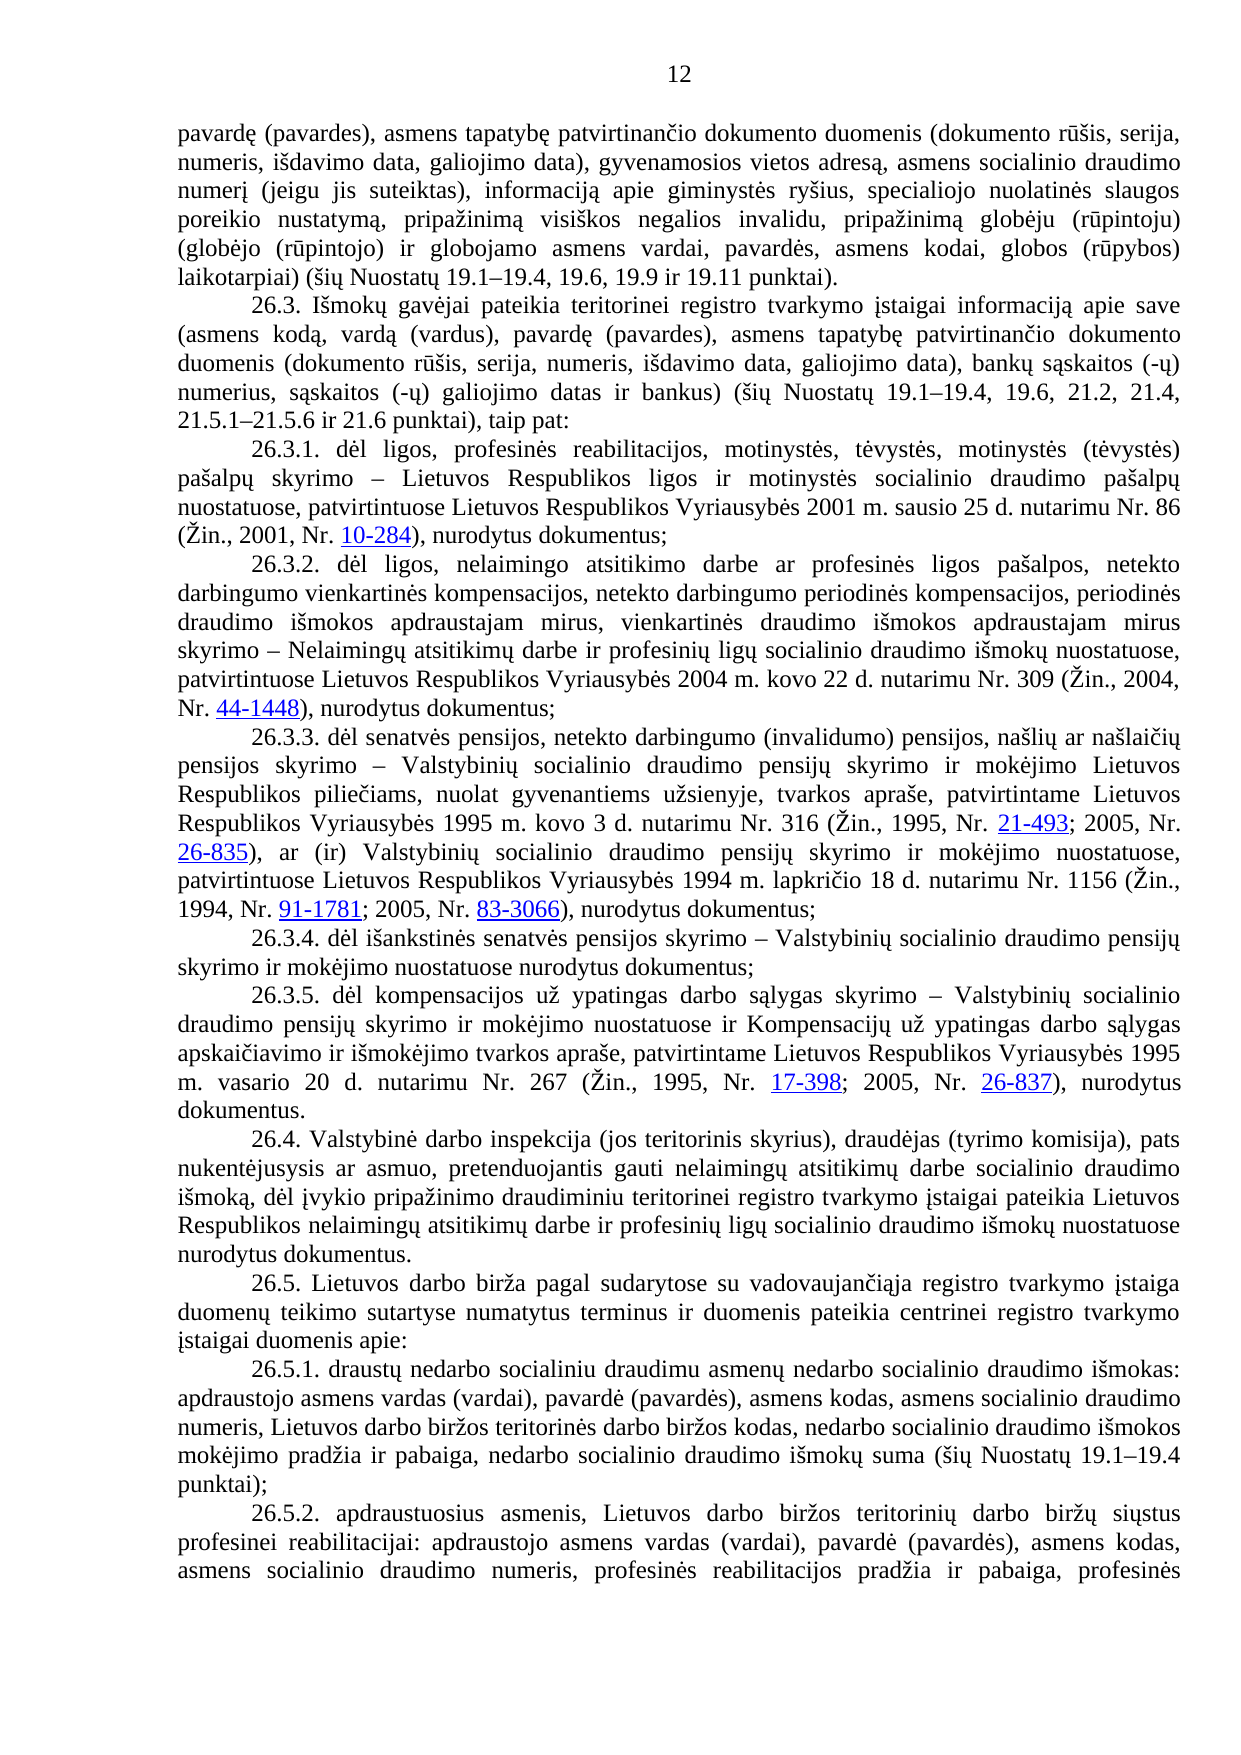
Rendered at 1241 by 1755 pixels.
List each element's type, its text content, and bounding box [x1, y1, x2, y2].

text 26.5.2. apdraustuosius asmenis, Lietuvos darbo biržos teritorinių darbo biržų siųstus profesinei reabilitacijai: apdraustojo asmens vardas (vardai), pavardė (pavardės), asmens kodas, asmens socialinio draudimo numeris, profesinės reabilitacijos pradžia ir pabaiga, profesinės [177, 1498, 1181, 1584]
text 26.3.4. dėl išankstinės senatvės pensijos skyrimo – Valstybinių socialinio draudimo pensijų skyrimo ir mokėjimo nuostatuose nurodytus dokumentus; [177, 923, 1181, 981]
text 26.3. Išmokų gavėjai pateikia teritorinei registro tvarkymo įstaigai informaciją apie save (asmens kodą, vardą (vardus), pavardę (pavardes), asmens tapatybę patvirtinančio dokumento duomenis (dokumento rūšis, serija, numeris, išdavimo data, galiojimo data), bankų sąskaitos (-ų) numerius, sąskaitos (-ų) galiojimo datas ir bankus) (šių Nuostatų 19.1–19.4, 19.6, 21.2, 21.4, 21.5.1–21.5.6 ir 21.6 punktai), taip pat: [177, 291, 1181, 434]
text 26.3.1. dėl ligos, profesinės reabilitacijos, motinystės, tėvystės, motinystės (tėvystės) pašalpų skyrimo – Lietuvos Respublikos ligos ir motinystės socialinio draudimo pašalpų nuostatuose, patvirtintuose Lietuvos Respublikos Vyriausybės 2001 m. sausio 25 d. nutarimu Nr. 86 (Žin., 2001, Nr. 10-284), nurodytus dokumentus; [177, 434, 1181, 549]
text 26.3.5. dėl kompensacijos už ypatingas darbo sąlygas skyrimo – Valstybinių socialinio draudimo pensijų skyrimo ir mokėjimo nuostatuose ir Kompensacijų už ypatingas darbo sąlygas apskaičiavimo ir išmokėjimo tvarkos apraše, patvirtintame Lietuvos Respublikos Vyriausybės 1995 m. vasario 20 d. nutarimu Nr. 267 (Žin., 1995, Nr. 17-398; 2005, Nr. 26-837), nurodytus dokumentus. [177, 981, 1181, 1124]
text 26.3.3. dėl senatvės pensijos, netekto darbingumo (invalidumo) pensijos, našlių ar našlaičių pensijos skyrimo – Valstybinių socialinio draudimo pensijų skyrimo ir mokėjimo Lietuvos Respublikos piliečiams, nuolat gyvenantiems užsienyje, tvarkos apraše, patvirtintame Lietuvos Respublikos Vyriausybės 1995 m. kovo 3 d. nutarimu Nr. 316 (Žin., 1995, Nr. 21-493; 2005, Nr. 26-835), ar (ir) Valstybinių socialinio draudimo pensijų skyrimo ir mokėjimo nuostatuose, patvirtintuose Lietuvos Respublikos Vyriausybės 1994 m. lapkričio 18 d. nutarimu Nr. 1156 (Žin., 1994, Nr. 91-1781; 2005, Nr. 83-3066), nurodytus dokumentus; [177, 722, 1181, 923]
text 26.5. Lietuvos darbo birža pagal sudarytose su vadovaujančiąja registro tvarkymo įstaiga duomenų teikimo sutartyse numatytus terminus ir duomenis pateikia centrinei registro tvarkymo įstaigai duomenis apie: [177, 1268, 1181, 1354]
text 26.3.2. dėl ligos, nelaimingo atsitikimo darbe ar profesinės ligos pašalpos, netekto darbingumo vienkartinės kompensacijos, netekto darbingumo periodinės kompensacijos, periodinės draudimo išmokos apdraustajam mirus, vienkartinės draudimo išmokos apdraustajam mirus skyrimo – Nelaimingų atsitikimų darbe ir profesinių ligų socialinio draudimo išmokų nuostatuose, patvirtintuose Lietuvos Respublikos Vyriausybės 2004 m. kovo 22 d. nutarimu Nr. 309 (Žin., 2004, Nr. 44-1448), nurodytus dokumentus; [177, 549, 1181, 722]
text pavardę (pavardes), asmens tapatybę patvirtinančio dokumento duomenis (dokumento rūšis, serija, numeris, išdavimo data, galiojimo data), gyvenamosios vietos adresą, asmens socialinio draudimo numerį (jeigu jis suteiktas), informaciją apie giminystės ryšius, specialiojo nuolatinės slaugos poreikio nustatymą, pripažinimą visiškos negalios invalidu, pripažinimą globėju (rūpintoju) (globėjo (rūpintojo) ir globojamo asmens vardai, pavardės, asmens kodai, globos (rūpybos) laikotarpiai) (šių Nuostatų 19.1–19.4, 19.6, 19.9 ir 19.11 punktai). [177, 118, 1181, 291]
text 26.5.1. draustų nedarbo socialiniu draudimu asmenų nedarbo socialinio draudimo išmokas: apdraustojo asmens vardas (vardai), pavardė (pavardės), asmens kodas, asmens socialinio draudimo numeris, Lietuvos darbo biržos teritorinės darbo biržos kodas, nedarbo socialinio draudimo išmokos mokėjimo pradžia ir pabaiga, nedarbo socialinio draudimo išmokų suma (šių Nuostatų 19.1–19.4 punktai); [177, 1354, 1181, 1498]
text 26.4. Valstybinė darbo inspekcija (jos teritorinis skyrius), draudėjas (tyrimo komisija), pats nukentėjusysis ar asmuo, pretenduojantis gauti nelaimingų atsitikimų darbe socialinio draudimo išmoką, dėl įvykio pripažinimo draudiminiu teritorinei registro tvarkymo įstaigai pateikia Lietuvos Respublikos nelaimingų atsitikimų darbe ir profesinių ligų socialinio draudimo išmokų nuostatuose nurodytus dokumentus. [177, 1124, 1181, 1268]
